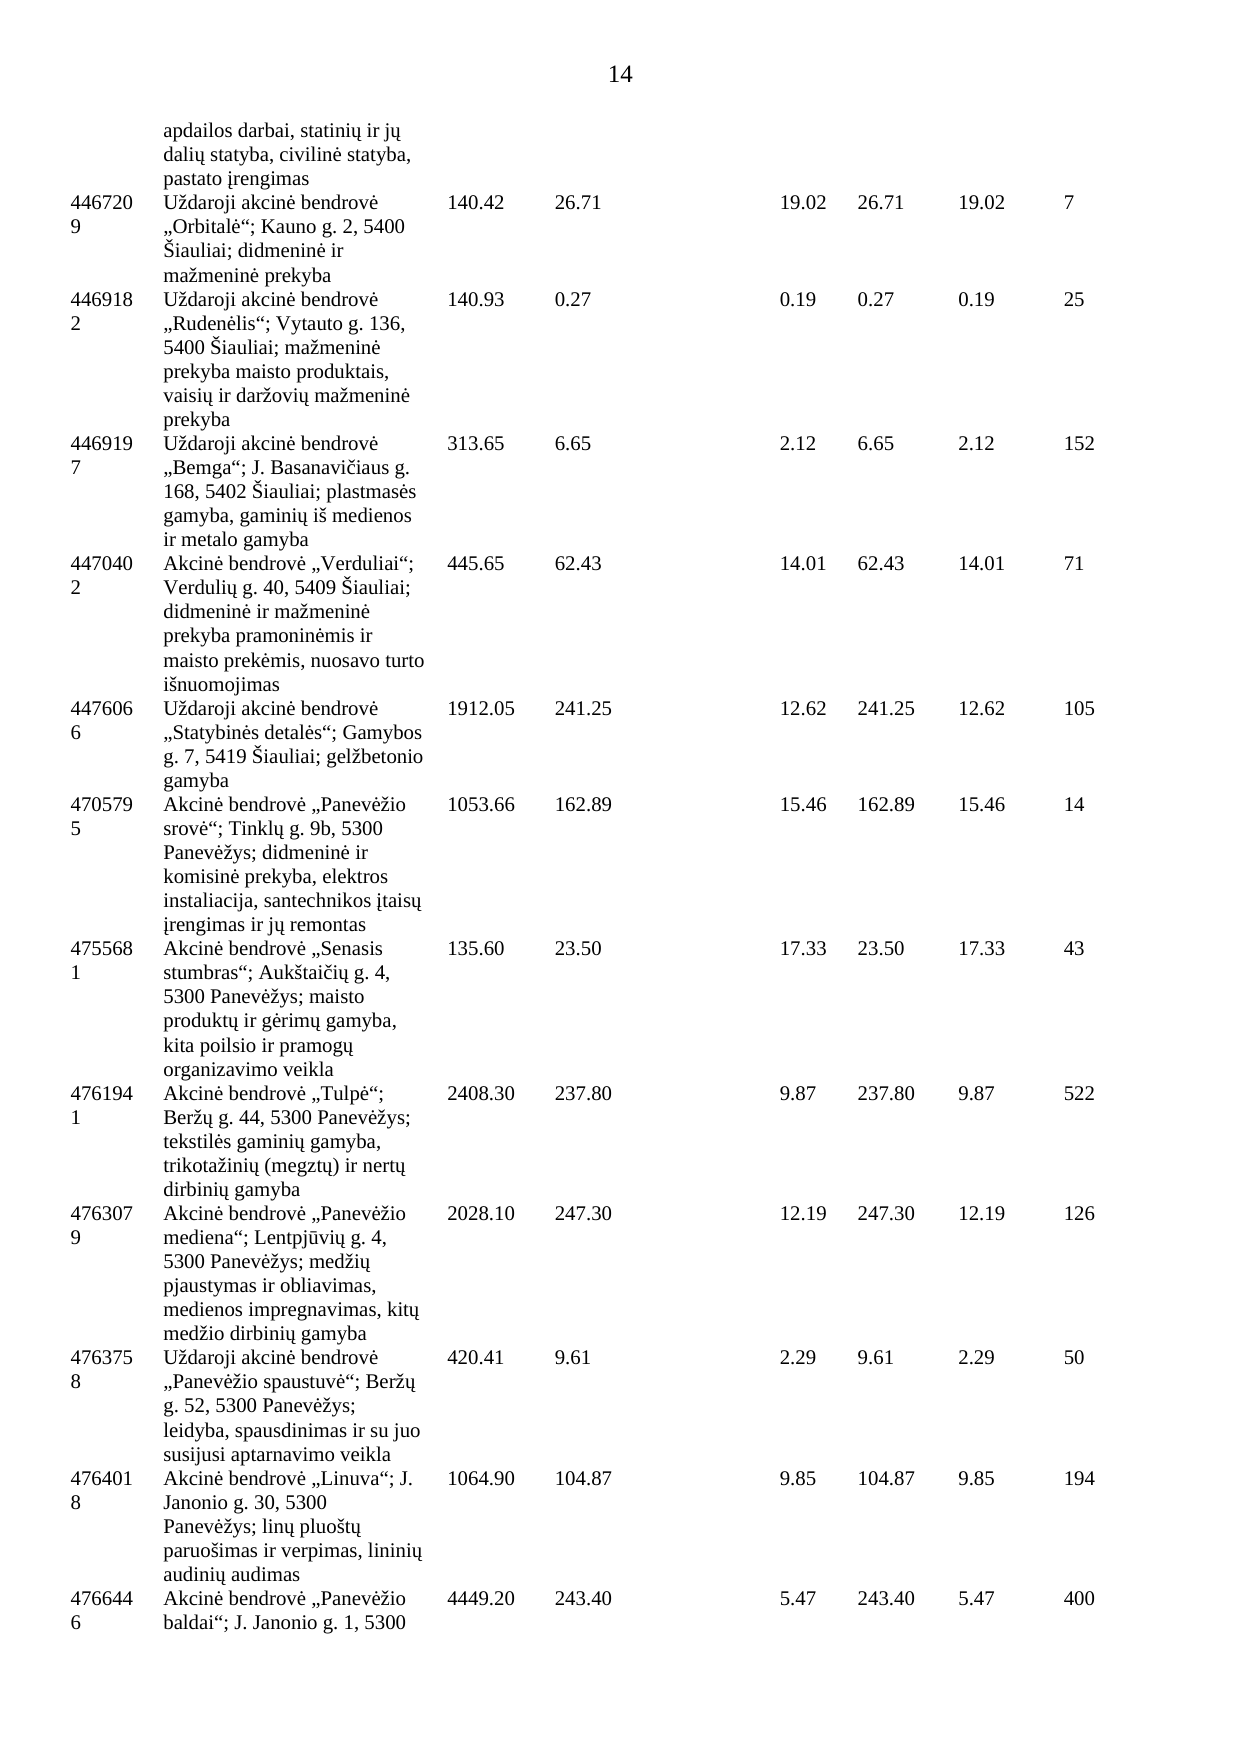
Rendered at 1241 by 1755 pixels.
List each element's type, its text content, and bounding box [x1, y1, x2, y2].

table_cell Akcinė bendrovė „Verduliai“; Verdulių g. 40, 5409 Šiauliai; didmeninė ir mažmeninė prekyba pramoninėmis ir maisto prekėmis, nuosavo turto išnuomojimas [152, 551, 436, 696]
table_cell 7 [1052, 190, 1174, 287]
table_cell 152 [1052, 431, 1174, 551]
table_cell [59, 118, 152, 190]
table_cell 9.87 [947, 1081, 1052, 1201]
table_cell [947, 118, 1052, 190]
table_cell Uždaroji akcinė bendrovė „Rudenėlis“; Vytauto g. 136, 5400 Šiauliai; mažmeninė prekyba maisto produktais, vaisių ir daržovių mažmeninė prekyba [152, 287, 436, 431]
table_cell 194 [1052, 1466, 1174, 1586]
table_cell 14 [1052, 792, 1174, 936]
table_cell 247.30 [846, 1201, 947, 1345]
table_cell Akcinė bendrovė „Panevėžio baldai“; J. Janonio g. 1, 5300 [152, 1586, 436, 1634]
table_cell 62.43 [543, 551, 768, 696]
table_cell 15.46 [947, 792, 1052, 936]
table_cell 0.19 [947, 287, 1052, 431]
table_cell 12.19 [947, 1201, 1052, 1345]
table_cell Akcinė bendrovė „Panevėžio srovė“; Tinklų g. 9b, 5300 Panevėžys; didmeninė ir komisinė prekyba, elektros instaliacija, santechnikos įtaisų įrengimas ir jų remontas [152, 792, 436, 936]
table_cell 12.19 [768, 1201, 846, 1345]
table_cell Akcinė bendrovė „Senasis stumbras“; Aukštaičių g. 4, 5300 Panevėžys; maisto produktų ir gėrimų gamyba, kita poilsio ir pramogų organizavimo veikla [152, 936, 436, 1081]
table_cell [1052, 118, 1174, 190]
table_cell 4763079 [59, 1201, 152, 1345]
table_cell 12.62 [947, 696, 1052, 792]
table_cell 5.47 [768, 1586, 846, 1634]
table_cell 14.01 [768, 551, 846, 696]
table_cell 522 [1052, 1081, 1174, 1201]
table_cell 140.93 [436, 287, 543, 431]
table_cell 23.50 [846, 936, 947, 1081]
table_cell [768, 118, 846, 190]
table_cell 4469182 [59, 287, 152, 431]
table_cell 4755681 [59, 936, 152, 1081]
table_cell 14.01 [947, 551, 1052, 696]
table_cell 71 [1052, 551, 1174, 696]
table_cell 50 [1052, 1345, 1174, 1466]
table_cell 25 [1052, 287, 1174, 431]
table_cell 2028.10 [436, 1201, 543, 1345]
table_cell Uždaroji akcinė bendrovė „Orbitalė“; Kauno g. 2, 5400 Šiauliai; didmeninė ir mažmeninė prekyba [152, 190, 436, 287]
table_cell 9.61 [543, 1345, 768, 1466]
table_cell 237.80 [543, 1081, 768, 1201]
table_cell 5.47 [947, 1586, 1052, 1634]
table_cell 4467209 [59, 190, 152, 287]
table_cell 313.65 [436, 431, 543, 551]
table_cell 445.65 [436, 551, 543, 696]
table_cell 4476066 [59, 696, 152, 792]
table_cell 4705795 [59, 792, 152, 936]
table_cell 104.87 [846, 1466, 947, 1586]
table_cell 1053.66 [436, 792, 543, 936]
table_cell 104.87 [543, 1466, 768, 1586]
table_cell 2.12 [947, 431, 1052, 551]
table_cell 62.43 [846, 551, 947, 696]
table_cell 2408.30 [436, 1081, 543, 1201]
table_cell 0.27 [543, 287, 768, 431]
table_cell 4469197 [59, 431, 152, 551]
table_cell 6.65 [846, 431, 947, 551]
table_cell 4766446 [59, 1586, 152, 1634]
table_cell 0.27 [846, 287, 947, 431]
table_cell 4763758 [59, 1345, 152, 1466]
table_cell 2.12 [768, 431, 846, 551]
table_cell 241.25 [846, 696, 947, 792]
table_cell 162.89 [543, 792, 768, 936]
table_cell 26.71 [543, 190, 768, 287]
table_cell 2.29 [947, 1345, 1052, 1466]
table_cell Uždaroji akcinė bendrovė „Panevėžio spaustuvė“; Beržų g. 52, 5300 Panevėžys; leidyba, spausdinimas ir su juo susijusi aptarnavimo veikla [152, 1345, 436, 1466]
table_cell 4761941 [59, 1081, 152, 1201]
table_cell Akcinė bendrovė „Panevėžio mediena“; Lentpjūvių g. 4, 5300 Panevėžys; medžių pjaustymas ir obliavimas, medienos impregnavimas, kitų medžio dirbinių gamyba [152, 1201, 436, 1345]
table_cell 420.41 [436, 1345, 543, 1466]
table_cell 400 [1052, 1586, 1174, 1634]
table_cell 140.42 [436, 190, 543, 287]
table_cell Uždaroji akcinė bendrovė „Statybinės detalės“; Gamybos g. 7, 5419 Šiauliai; gelžbetonio gamyba [152, 696, 436, 792]
table_cell 126 [1052, 1201, 1174, 1345]
table_cell 12.62 [768, 696, 846, 792]
table_cell [846, 118, 947, 190]
table_cell [436, 118, 543, 190]
table_cell 162.89 [846, 792, 947, 936]
table_cell 9.85 [768, 1466, 846, 1586]
table_cell [543, 118, 768, 190]
table_cell 237.80 [846, 1081, 947, 1201]
table_cell 135.60 [436, 936, 543, 1081]
table_cell Akcinė bendrovė „Linuva“; J. Janonio g. 30, 5300 Panevėžys; linų pluoštų paruošimas ir verpimas, lininių audinių audimas [152, 1466, 436, 1586]
table_cell 4449.20 [436, 1586, 543, 1634]
table_cell 17.33 [947, 936, 1052, 1081]
table_cell 241.25 [543, 696, 768, 792]
table_cell 26.71 [846, 190, 947, 287]
table_cell 247.30 [543, 1201, 768, 1345]
table_cell 6.65 [543, 431, 768, 551]
table_cell 43 [1052, 936, 1174, 1081]
table_cell apdailos darbai, statinių ir jų dalių statyba, civilinė statyba, pastato įrengimas [152, 118, 436, 190]
table_cell 4470402 [59, 551, 152, 696]
table_cell 19.02 [947, 190, 1052, 287]
table_cell 105 [1052, 696, 1174, 792]
table_cell 9.85 [947, 1466, 1052, 1586]
table_cell 23.50 [543, 936, 768, 1081]
table_cell 4764018 [59, 1466, 152, 1586]
table_cell 9.87 [768, 1081, 846, 1201]
table_cell Akcinė bendrovė „Tulpė“; Beržų g. 44, 5300 Panevėžys; tekstilės gaminių gamyba, trikotažinių (megztų) ir nertų dirbinių gamyba [152, 1081, 436, 1201]
table_cell 243.40 [543, 1586, 768, 1634]
table_cell 9.61 [846, 1345, 947, 1466]
table_cell 1064.90 [436, 1466, 543, 1586]
table_cell 0.19 [768, 287, 846, 431]
table_cell 19.02 [768, 190, 846, 287]
table_cell 15.46 [768, 792, 846, 936]
table_cell Uždaroji akcinė bendrovė „Bemga“; J. Basanavičiaus g. 168, 5402 Šiauliai; plastmasės gamyba, gaminių iš medienos ir metalo gamyba [152, 431, 436, 551]
table_cell 1912.05 [436, 696, 543, 792]
table_cell 17.33 [768, 936, 846, 1081]
table_cell 243.40 [846, 1586, 947, 1634]
table_cell 2.29 [768, 1345, 846, 1466]
